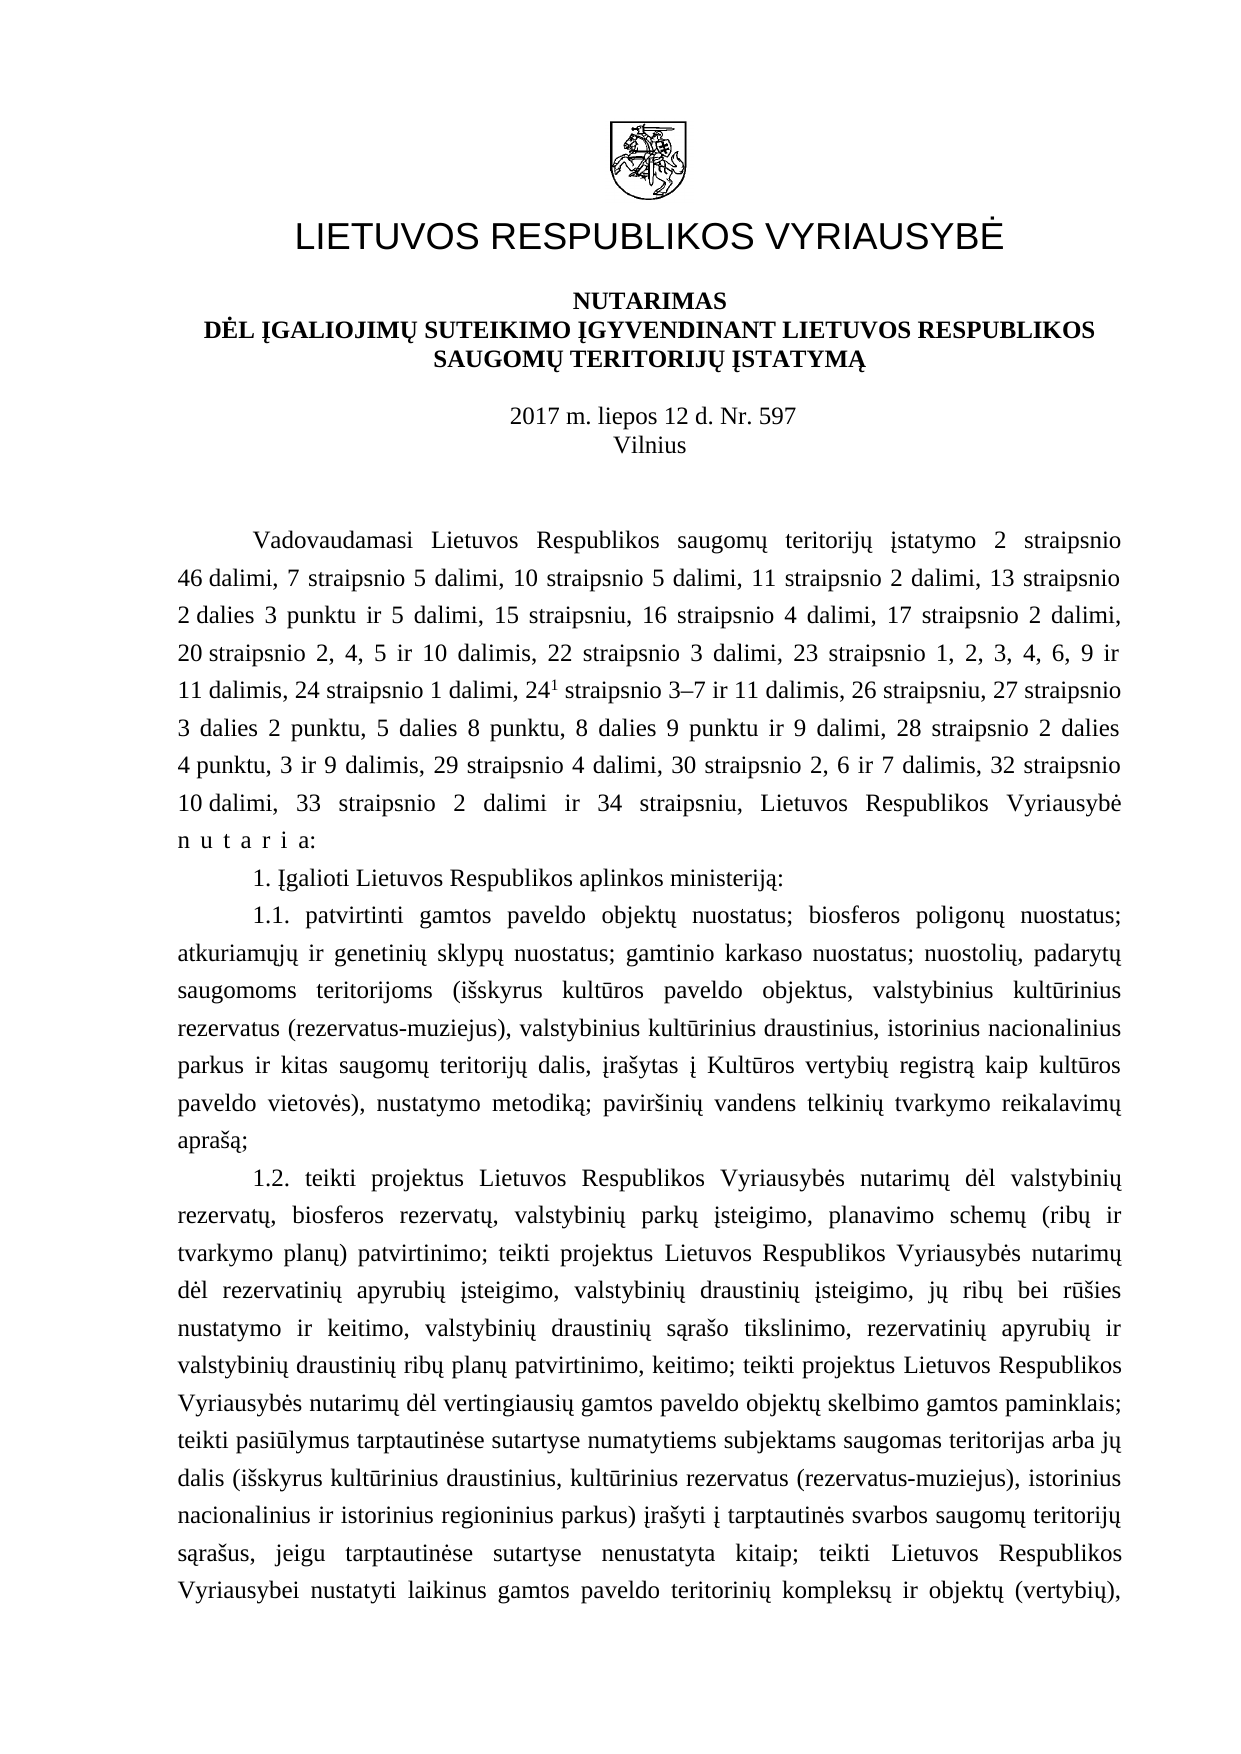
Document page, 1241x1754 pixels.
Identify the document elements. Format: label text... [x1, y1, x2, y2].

text DĖL ĮGALIOJIMŲ SUTEIKIMO ĮGYVENDINANT LIETUVOS RESPUBLIKOS SAUGOMŲ TERITORIJŲ ĮSTATYMĄ [177, 315, 1122, 373]
text nutarimas [177, 286, 1122, 315]
text 1.2. teikti projektus Lietuvos Respublikos Vyriausybės nutarimų dėl valstybinių rezervatų, biosferos rezervatų, valstybinių parkų įsteigimo, planavimo schemų (ribų ir tvarkymo planų) patvirtinimo; teikti projektus Lietuvos Respublikos Vyriausybės nutarimų dėl rezervatinių apyrubių įsteigimo, valstybinių draustinių įsteigimo, jų ribų bei rūšies nustatymo ir keitimo, valstybinių draustinių sąrašo tikslinimo, rezervatinių apyrubių ir valstybinių draustinių ribų planų patvirtinimo, keitimo; teikti projektus Lietuvos Respublikos Vyriausybės nutarimų dėl vertingiausių gamtos paveldo objektų skelbimo gamtos paminklais; teikti pasiūlymus tarptautinėse sutartyse numatytiems subjektams saugomas teritorijas arba jų dalis (išskyrus kultūrinius draustinius, kultūrinius rezervatus (rezervatus-muziejus), istorinius nacionalinius ir istorinius regioninius parkus) įrašyti į tarptautinės svarbos saugomų teritorijų sąrašus, jeigu tarptautinėse sutartyse nenustatyta kitaip; teikti Lietuvos Respublikos Vyriausybei nustatyti laikinus gamtos paveldo teritorinių kompleksų ir objektų (vertybių), [177, 1154, 1122, 1604]
text 1. Įgalioti Lietuvos Respublikos aplinkos ministeriją: [177, 854, 1122, 891]
text 2017 m. liepos 12 d. Nr. 597 [177, 401, 1122, 430]
text Vilnius [177, 430, 1122, 459]
text Lietuvos Respublikos Vyriausybė [177, 214, 1122, 258]
text 1.1. patvirtinti gamtos paveldo objektų nuostatus; biosferos poligonų nuostatus; atkuriamųjų ir genetinių sklypų nuostatus; gamtinio karkaso nuostatus; nuostolių, padarytų saugomoms teritorijoms (išskyrus kultūros paveldo objektus, valstybinius kultūrinius rezervatus (rezervatus-muziejus), valstybinius kultūrinius draustinius, istorinius nacionalinius parkus ir kitas saugomų teritorijų dalis, įrašytas į Kultūros vertybių registrą kaip kultūros paveldo vietovės), nustatymo metodiką; paviršinių vandens telkinių tvarkymo reikalavimų aprašą; [177, 891, 1122, 1154]
text Vadovaudamasi Lietuvos Respublikos saugomų teritorijų įstatymo 2 straipsnio 46 dalimi, 7 straipsnio 5 dalimi, 10 straipsnio 5 dalimi, 11 straipsnio 2 dalimi, 13 straipsnio 2 dalies 3 punktu ir 5 dalimi, 15 straipsniu, 16 straipsnio 4 dalimi, 17 straipsnio 2 dalimi, 20 straipsnio 2, 4, 5 ir 10 dalimis, 22 straipsnio 3 dalimi, 23 straipsnio 1, 2, 3, 4, 6, 9 ir 11 dalimis, 24 straipsnio 1 dalimi, 241 straipsnio 3–7 ir 11 dalimis, 26 straipsniu, 27 straipsnio 3 dalies 2 punktu, 5 dalies 8 punktu, 8 dalies 9 punktu ir 9 dalimi, 28 straipsnio 2 dalies 4 punktu, 3 ir 9 dalimis, 29 straipsnio 4 dalimi, 30 straipsnio 2, 6 ir 7 dalimis, 32 straipsnio 10 dalimi, 33 straipsnio 2 dalimi ir 34 straipsniu, Lietuvos Respublikos Vyriausybė nutaria: [177, 516, 1122, 854]
